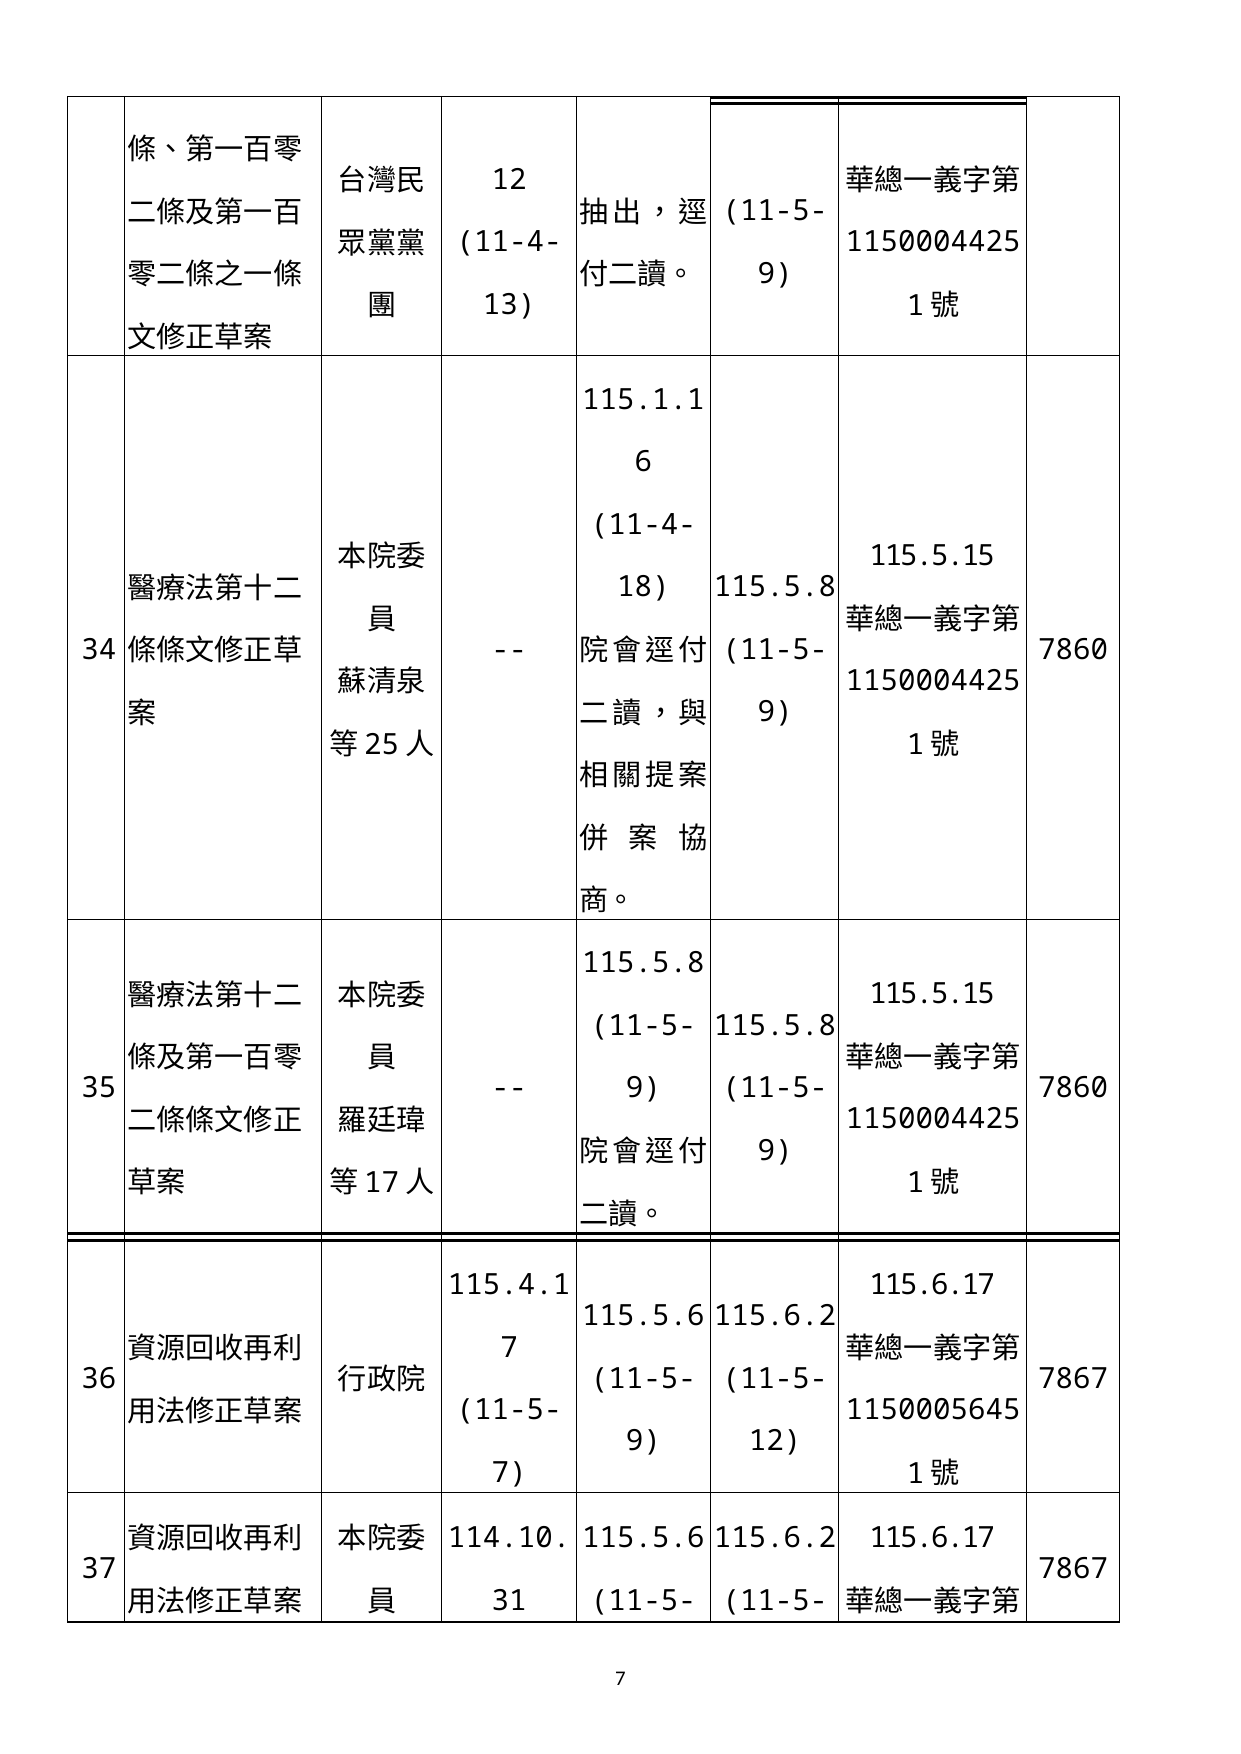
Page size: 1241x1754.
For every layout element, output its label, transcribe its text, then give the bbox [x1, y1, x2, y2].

table_cell 本院委員 [322, 1493, 441, 1621]
table_cell 115.6.17 華總一義字第 11500056451號 [839, 1242, 1026, 1492]
table_cell 115.5.15 華總一義字第 11500044251號 [839, 920, 1026, 1232]
table_cell 條、第一百零二條及第一百零二條之一條文修正草案 [125, 97, 321, 355]
table_cell 本院委員 羅廷瑋等17人 [322, 920, 441, 1232]
table_cell (11-5-9) [711, 105, 838, 355]
table_cell [68, 97, 124, 355]
table_cell 115.5.8 (11-5-9) [711, 356, 838, 919]
table_cell 資源回收再利用法修正草案 [125, 1493, 321, 1621]
table_cell 115.4.17 (11-5-7) [442, 1242, 576, 1492]
table_cell 抽出，逕付二讀。 [577, 97, 710, 355]
table_cell [322, 1235, 441, 1239]
table_cell 114.10.31 [442, 1493, 576, 1621]
table_cell 115.5.8 (11-5-9) [711, 920, 838, 1232]
table_cell 7867 [1027, 1493, 1119, 1621]
table_cell 115.5.6 (11-5- [577, 1493, 710, 1621]
table_cell 115.5.15 華總一義字第 11500044251號 [839, 356, 1026, 919]
table_cell 7867 [1027, 1242, 1119, 1492]
table_cell [711, 1235, 838, 1239]
table_cell [68, 356, 124, 919]
table_cell 台灣民眾黨黨團 [322, 97, 441, 355]
table_cell 115.6.2 (11-5- [711, 1493, 838, 1621]
table_cell 醫療法第十二條條文修正草案 [125, 356, 321, 919]
table_cell 115.1.16 (11-4-18) 院會逕付二讀，與相關提案併案協商。 [577, 356, 710, 919]
table_cell 115.5.8 (11-5-9) 院會逕付二讀。 [577, 920, 710, 1232]
table_cell [577, 1235, 710, 1239]
table_cell [125, 1235, 321, 1239]
table_cell 115.6.2 (11-5-12) [711, 1242, 838, 1492]
table_cell [68, 1493, 124, 1621]
table_cell 7860 [1027, 920, 1119, 1232]
table_cell [1027, 97, 1119, 355]
table_cell 醫療法第十二條及第一百零二條條文修正草案 [125, 920, 321, 1232]
table_cell 115.6.17 華總一義字第 [839, 1493, 1026, 1621]
table_cell 本院委員 蘇清泉等25人 [322, 356, 441, 919]
table_cell 7860 [1027, 356, 1119, 919]
table_cell 115.5.6 (11-5-9) [577, 1242, 710, 1492]
table_cell [68, 1235, 124, 1239]
table_cell [442, 1235, 576, 1239]
table_cell [68, 920, 124, 1232]
table_cell 12 (11-4-13) [442, 97, 576, 355]
table_cell 行政院 [322, 1242, 441, 1492]
table_cell [839, 1235, 1026, 1239]
table_cell -- [442, 356, 576, 919]
table_cell [1027, 1235, 1119, 1239]
table_cell [68, 1242, 124, 1492]
table_cell -- [442, 920, 576, 1232]
table_cell 華總一義字第 11500044251號 [839, 105, 1026, 355]
table_cell 資源回收再利用法修正草案 [125, 1242, 321, 1492]
